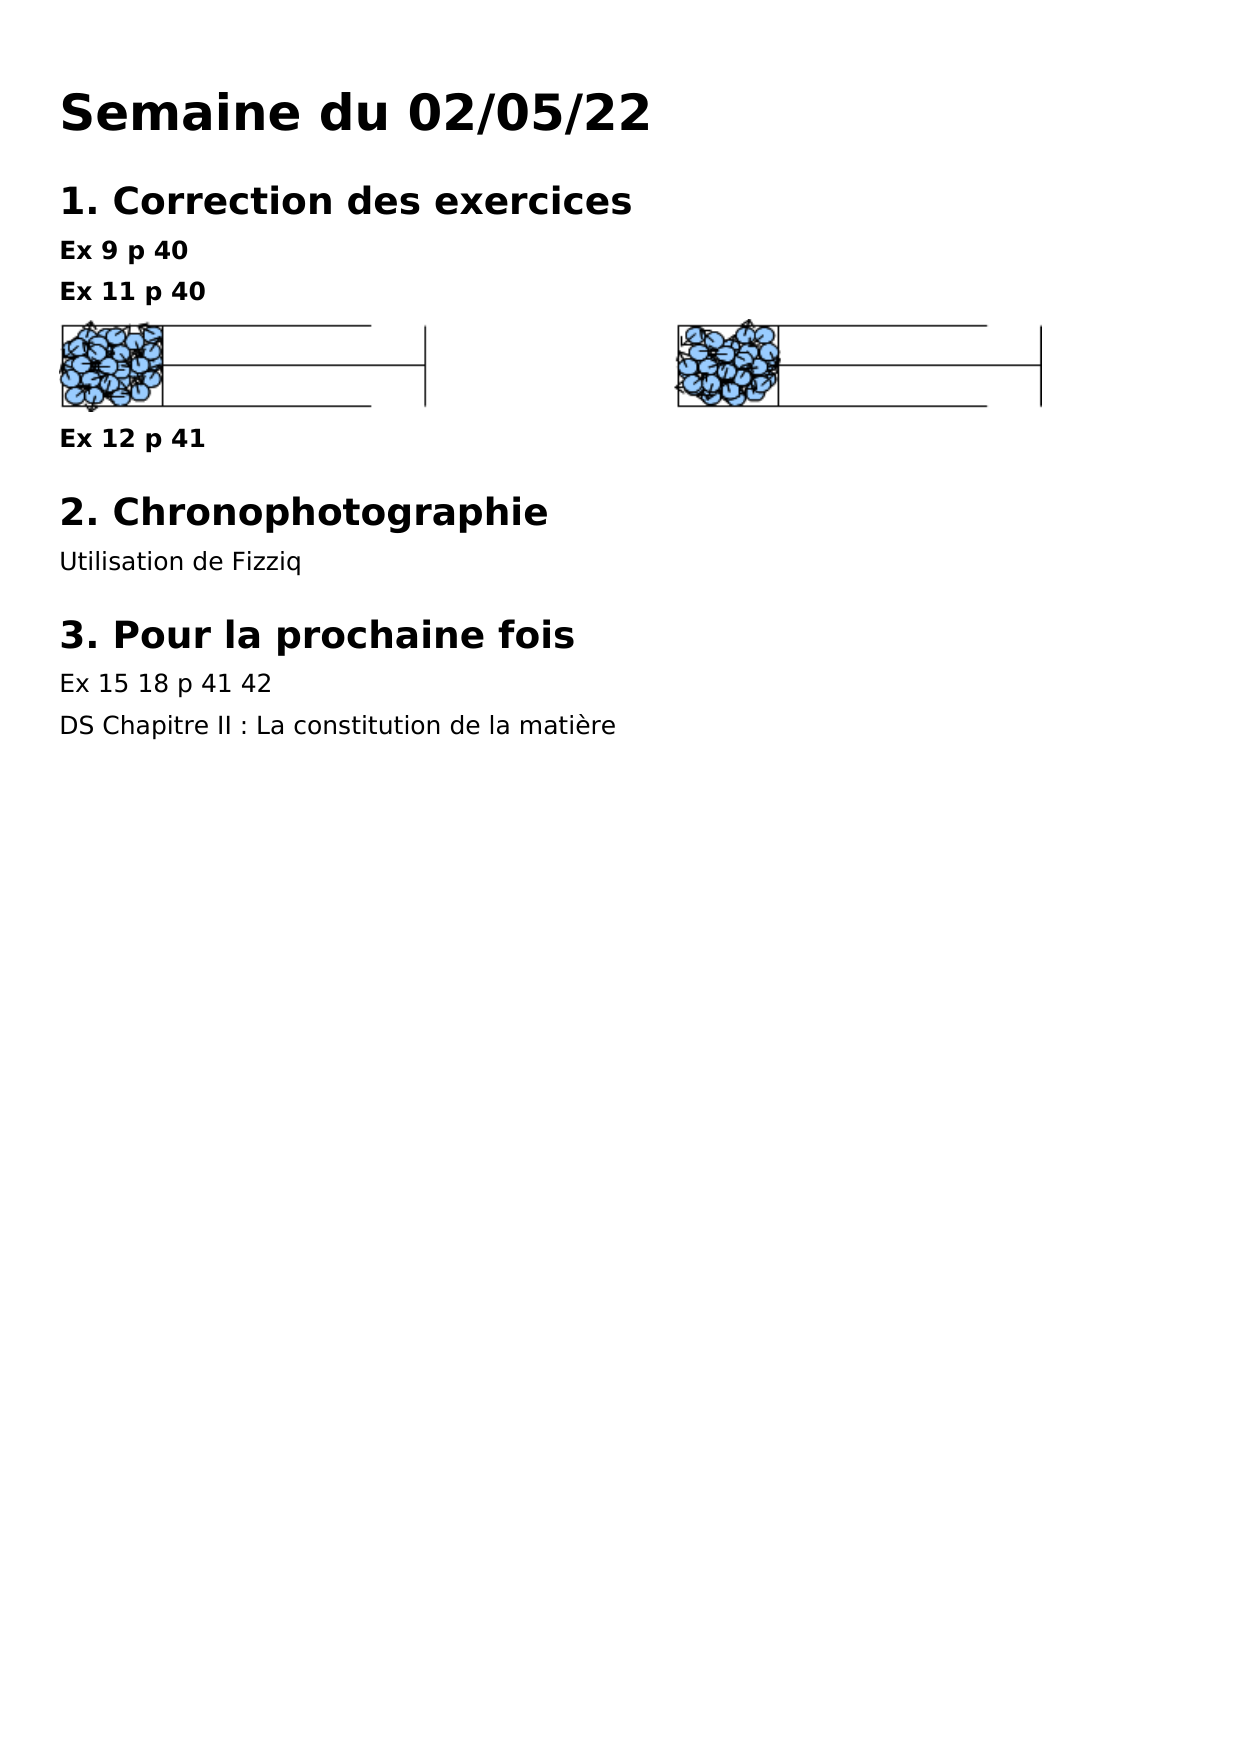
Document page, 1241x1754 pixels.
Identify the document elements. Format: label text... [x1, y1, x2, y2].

subtitle 1. Correction des exercices [59, 180, 1181, 223]
subtitle 3. Pour la prochaine fois [59, 613, 1181, 657]
subtitle Semaine du 02/05/22 [59, 84, 1181, 142]
text Ex 11 p 40 [59, 278, 1181, 307]
text Ex 9 p 40 [59, 236, 1181, 265]
text Ex 12 p 41 [59, 424, 1181, 453]
text DS Chapitre II : La constitution de la matière [59, 711, 1181, 740]
text Utilisation de Fizziq [59, 547, 1181, 576]
text Ex 15 18 p 41 42 [59, 669, 1181, 699]
subtitle 2. Chronophotographie [59, 491, 1181, 534]
picture [59, 319, 1042, 412]
